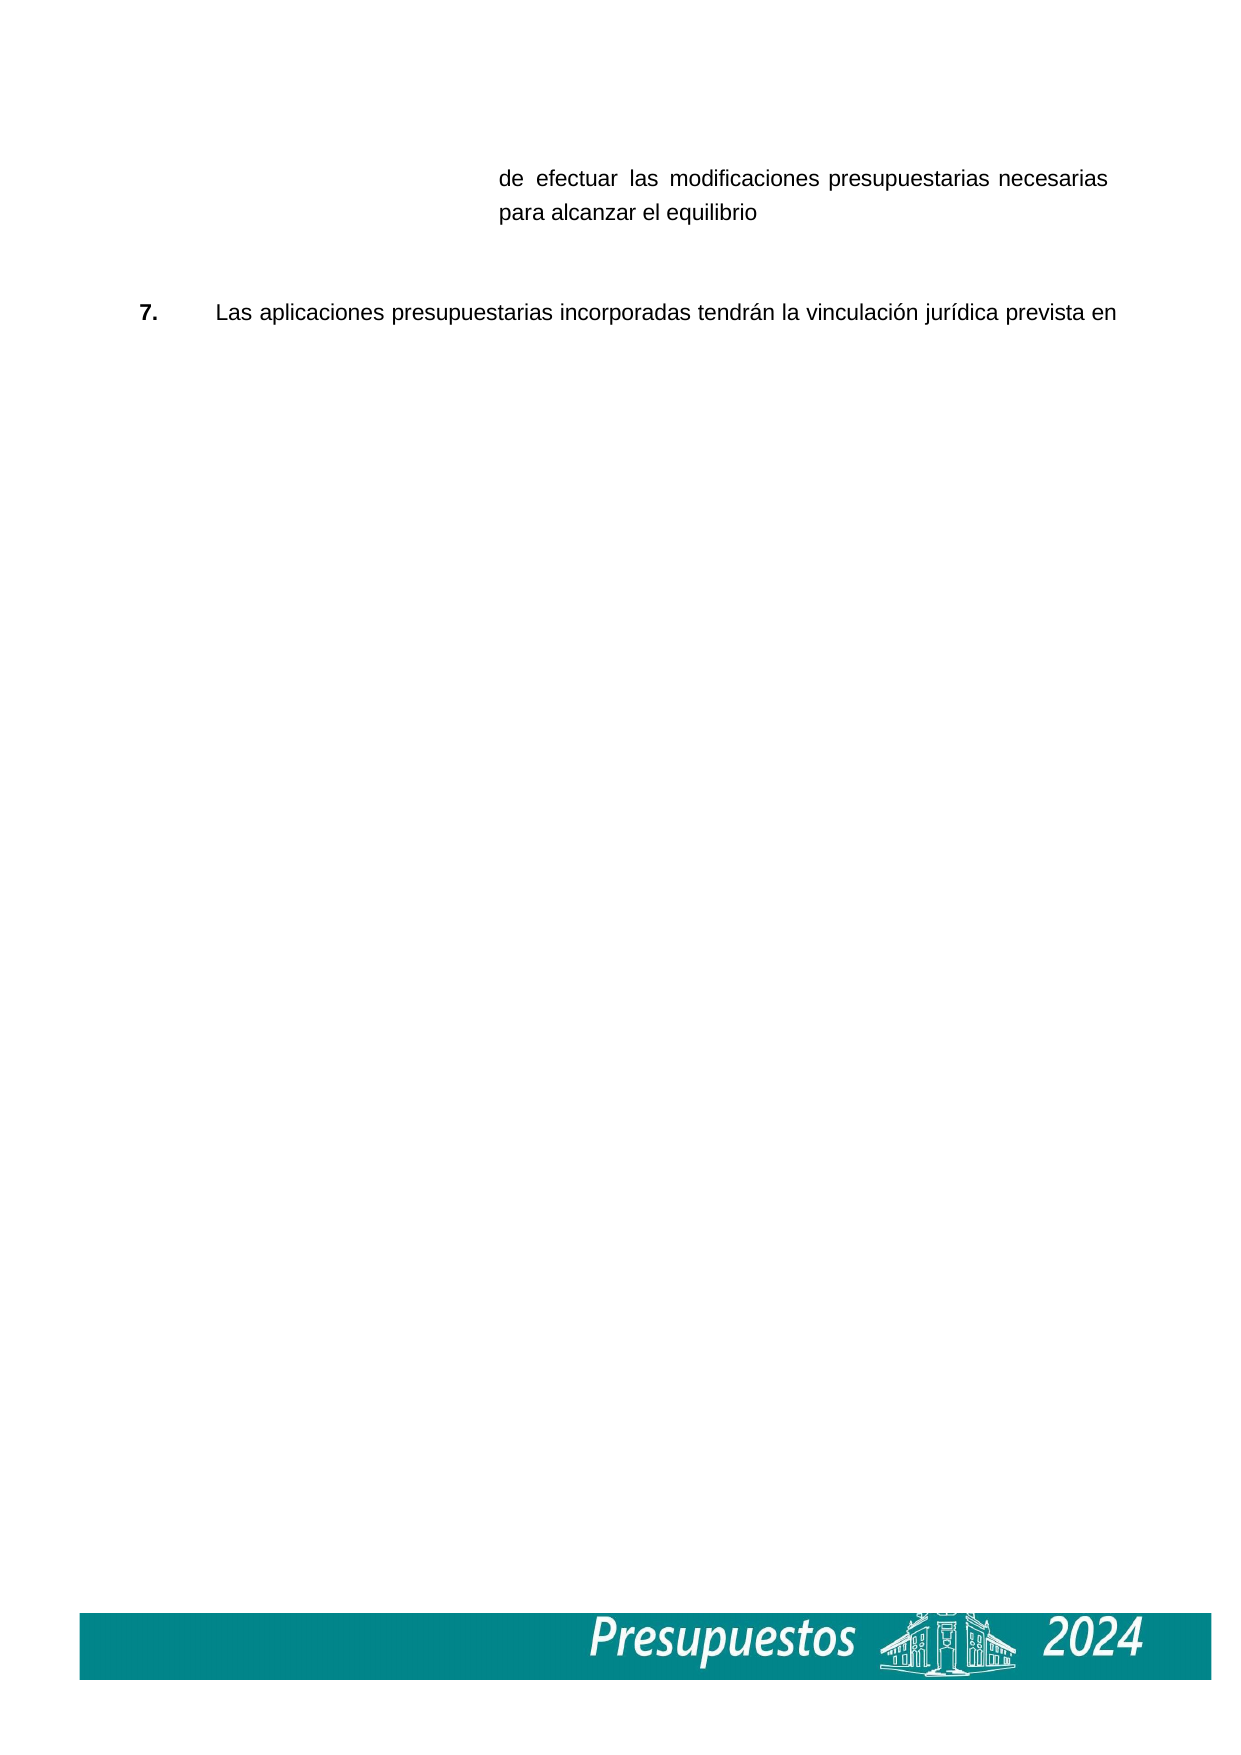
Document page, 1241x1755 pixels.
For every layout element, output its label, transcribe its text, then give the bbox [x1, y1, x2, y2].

list de efectuar las modificaciones presupuestarias necesarias para alcanzar el equilibrio [408, 164, 1108, 225]
list Las aplicaciones presupuestarias incorporadas tendrán la vinculación jurídica prevista en [149, 298, 1241, 325]
